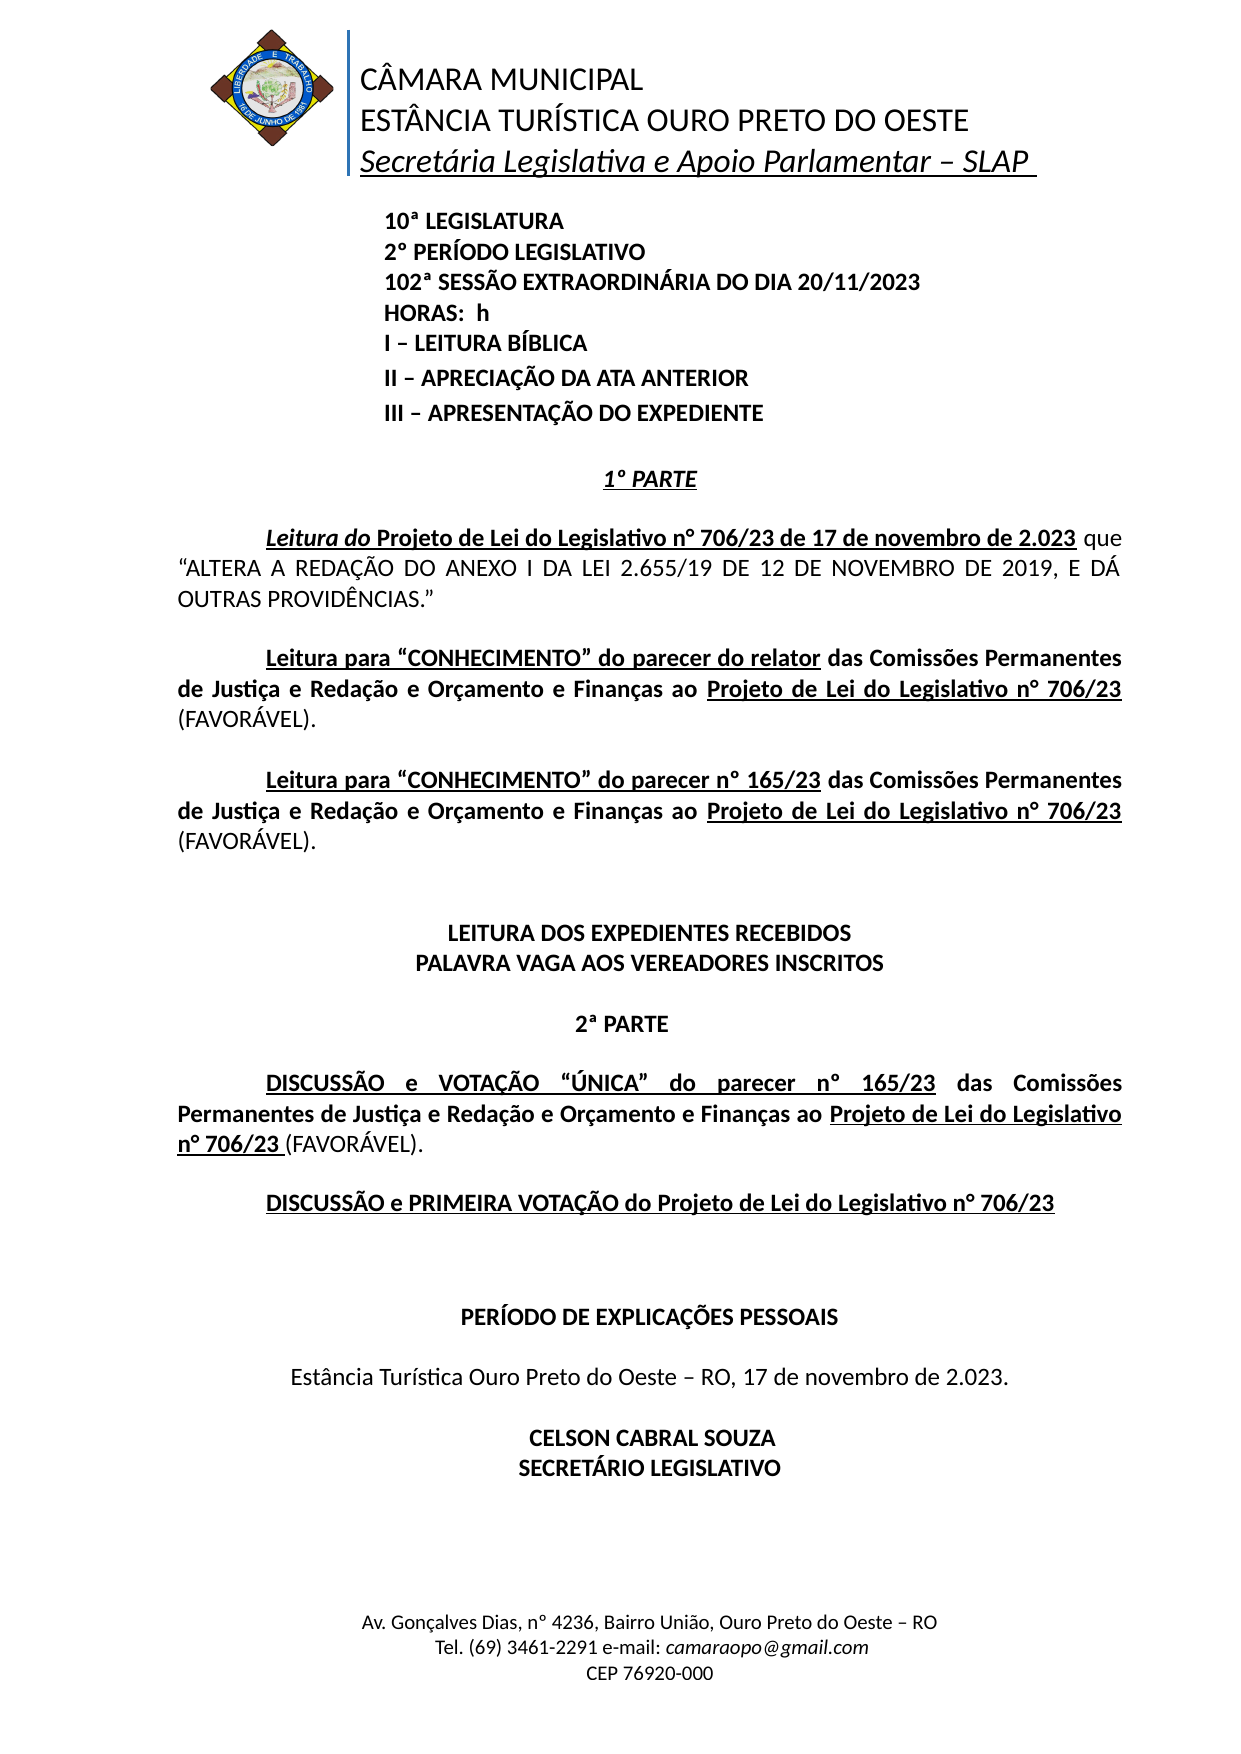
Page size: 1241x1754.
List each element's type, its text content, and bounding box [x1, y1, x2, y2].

text I – LEITURA BÍBLICA [384, 327, 1122, 358]
text 102ª SESSÃO EXTRAORDINÁRIA DO DIA 20/11/2023 [384, 266, 1122, 297]
text Leitura para “CONHECIMENTO” do parecer do relator das Comissões Permanentes de Justiça e Redação e Orçamento e Finanças ao Projeto de Lei do Legislativo n° 706/23 (FAVORÁVEL). [177, 642, 1122, 734]
text LEITURA DOS EXPEDIENTES RECEBIDOS [177, 917, 1122, 948]
text DISCUSSÃO e VOTAÇÃO “ÚNICA” do parecer nº 165/23 das Comissões Permanentes de Justiça e Redação e Orçamento e Finanças ao Projeto de Lei do Legislativo n° 706/23 (FAVORÁVEL). [177, 1067, 1122, 1159]
text Leitura do Projeto de Lei do Legislativo n° 706/23 de 17 de novembro de 2.023 que “ALTERA A REDAÇÃO DO ANEXO I DA LEI 2.655/19 DE 12 DE NOVEMBRO DE 2019, E DÁ OUTRAS PROVIDÊNCIAS.” [177, 522, 1122, 614]
text HORAS: h [384, 297, 1122, 327]
text Leitura para “CONHECIMENTO” do parecer nº 165/23 das Comissões Permanentes de Justiça e Redação e Orçamento e Finanças ao Projeto de Lei do Legislativo n° 706/23 (FAVORÁVEL). [177, 764, 1122, 856]
text 2ª PARTE [177, 1009, 1122, 1039]
text 10ª LEGISLATURA [384, 205, 1122, 236]
text DISCUSSÃO e PRIMEIRA VOTAÇÃO do Projeto de Lei do Legislativo n° 706/23 [177, 1187, 1122, 1217]
text 1º PARTE [177, 463, 1122, 493]
text SECRETÁRIO LEGISLATIVO [177, 1452, 1122, 1483]
text III – APRESENTAÇÃO DO EXPEDIENTE [384, 397, 1122, 428]
text II – APRECIAÇÃO DA ATA ANTERIOR [384, 362, 1122, 393]
text Estância Turística Ouro Preto do Oeste – RO, 17 de novembro de 2.023. [177, 1361, 1122, 1391]
text PERÍODO DE EXPLICAÇÕES PESSOAIS [177, 1301, 1122, 1332]
text 2º PERÍODO LEGISLATIVO [384, 236, 1122, 266]
text CELSON CABRAL SOUZA [177, 1422, 1122, 1452]
text PALAVRA VAGA AOS VEREADORES INSCRITOS [177, 948, 1122, 978]
